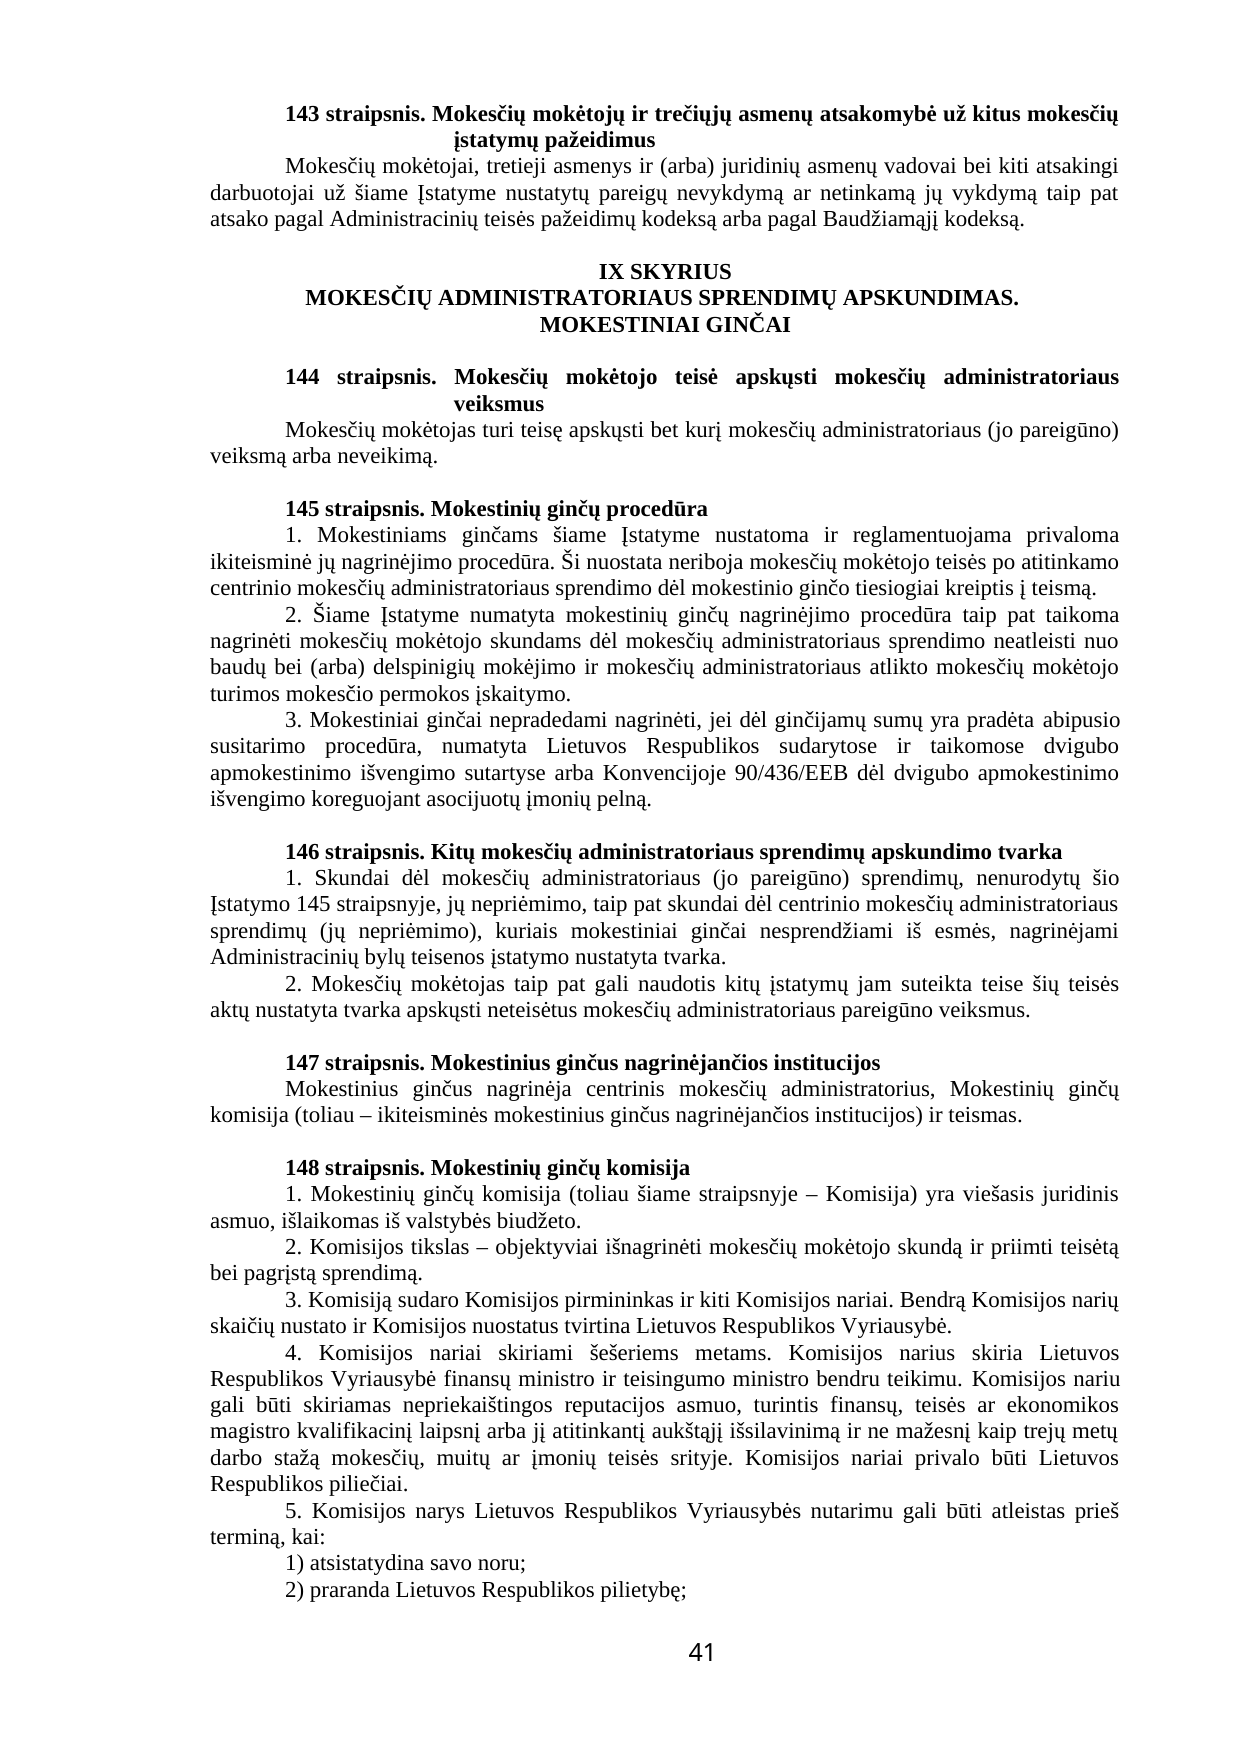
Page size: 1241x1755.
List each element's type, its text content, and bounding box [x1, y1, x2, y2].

text 1. Mokestinių ginčų komisija (toliau šiame straipsnyje – Komisija) yra viešasis juridinis asmuo, išlaikomas iš valstybės biudžeto. [210, 1180, 1120, 1233]
text 147 straipsnis. Mokestinius ginčus nagrinėjančios institucijos [210, 1049, 1120, 1075]
text 2. Mokesčių mokėtojas taip pat gali naudotis kitų įstatymų jam suteikta teise šių teisės aktų nustatyta tvarka apskųsti neteisėtus mokesčių administratoriaus pareigūno veiksmus. [210, 969, 1120, 1022]
text 145 straipsnis. Mokestinių ginčų procedūra [210, 495, 1120, 522]
text 146 straipsnis. Kitų mokesčių administratoriaus sprendimų apskundimo tvarka [285, 838, 1120, 864]
text MOKESTINIAI GINČAI [210, 311, 1120, 337]
text 2. Šiame Įstatyme numatyta mokestinių ginčų nagrinėjimo procedūra taip pat taikoma nagrinėti mokesčių mokėtojo skundams dėl mokesčių administratoriaus sprendimo neatleisti nuo baudų bei (arba) delspinigių mokėjimo ir mokesčių administratoriaus atlikto mokesčių mokėtojo turimos mokesčio permokos įskaitymo. [210, 601, 1120, 706]
text 5. Komisijos narys Lietuvos Respublikos Vyriausybės nutarimu gali būti atleistas prieš terminą, kai: [210, 1497, 1120, 1549]
text 143 straipsnis. Mokesčių mokėtojų ir trečiųjų asmenų atsakomybė už kitus mokesčių įstatymų pažeidimus [285, 100, 1120, 153]
text 3. Mokestiniai ginčai nepradedami nagrinėti, jei dėl ginčijamų sumų yra pradėta abipusio susitarimo procedūra, numatyta Lietuvos Respublikos sudarytose ir taikomose dvigubo apmokestinimo išvengimo sutartyse arba Konvencijoje 90/436/EEB dėl dvigubo apmokestinimo išvengimo koreguojant asocijuotų įmonių pelną. [210, 706, 1120, 811]
text 1. Mokestiniams ginčams šiame Įstatyme nustatoma ir reglamentuojama privaloma ikiteisminė jų nagrinėjimo procedūra. Ši nuostata neriboja mokesčių mokėtojo teisės po atitinkamo centrinio mokesčių administratoriaus sprendimo dėl mokestinio ginčo tiesiogiai kreiptis į teismą. [210, 522, 1120, 601]
text 3. Komisiją sudaro Komisijos pirmininkas ir kiti Komisijos nariai. Bendrą Komisijos narių skaičių nustato ir Komisijos nuostatus tvirtina Lietuvos Respublikos Vyriausybė. [210, 1286, 1120, 1338]
text 4. Komisijos nariai skiriami šešeriems metams. Komisijos narius skiria Lietuvos Respublikos Vyriausybė finansų ministro ir teisingumo ministro bendru teikimu. Komisijos nariu gali būti skiriamas nepriekaištingos reputacijos asmuo, turintis finansų, teisės ar ekonomikos magistro kvalifikacinį laipsnį arba jį atitinkantį aukštąjį išsilavinimą ir ne mažesnį kaip trejų metų darbo stažą mokesčių, muitų ar įmonių teisės srityje. Komisijos nariai privalo būti Lietuvos Respublikos piliečiai. [210, 1338, 1120, 1497]
text 148 straipsnis. Mokestinių ginčų komisija [210, 1154, 1120, 1180]
text 2) praranda Lietuvos Respublikos pilietybę; [210, 1576, 1120, 1602]
text MOKESČIŲ ADMINISTRATORIAUS SPRENDIMŲ APSKUNDIMAS. [210, 284, 1120, 311]
text 1. Skundai dėl mokesčių administratoriaus (jo pareigūno) sprendimų, nenurodytų šio Įstatymo 145 straipsnyje, jų nepriėmimo, taip pat skundai dėl centrinio mokesčių administratoriaus sprendimų (jų nepriėmimo), kuriais mokestiniai ginčai nesprendžiami iš esmės, nagrinėjami Administracinių bylų teisenos įstatymo nustatyta tvarka. [210, 864, 1120, 969]
text 1) atsistatydina savo noru; [210, 1549, 1120, 1576]
text 2. Komisijos tikslas – objektyviai išnagrinėti mokesčių mokėtojo skundą ir priimti teisėtą bei pagrįstą sprendimą. [210, 1233, 1120, 1286]
text Mokesčių mokėtojai, tretieji asmenys ir (arba) juridinių asmenų vadovai bei kiti atsakingi darbuotojai už šiame Įstatyme nustatytų pareigų nevykdymą ar netinkamą jų vykdymą taip pat atsako pagal Administracinių teisės pažeidimų kodeksą arba pagal Baudžiamąjį kodeksą. [210, 153, 1120, 232]
text 144 straipsnis. Mokesčių mokėtojo teisė apskųsti mokesčių administratoriaus veiksmus [285, 363, 1120, 416]
text Mokestinius ginčus nagrinėja centrinis mokesčių administratorius, Mokestinių ginčų komisija (toliau – ikiteisminės mokestinius ginčus nagrinėjančios institucijos) ir teismas. [210, 1075, 1120, 1128]
text Mokesčių mokėtojas turi teisę apskųsti bet kurį mokesčių administratoriaus (jo pareigūno) veiksmą arba neveikimą. [210, 416, 1120, 469]
text IX SKYRIUS [210, 258, 1120, 284]
